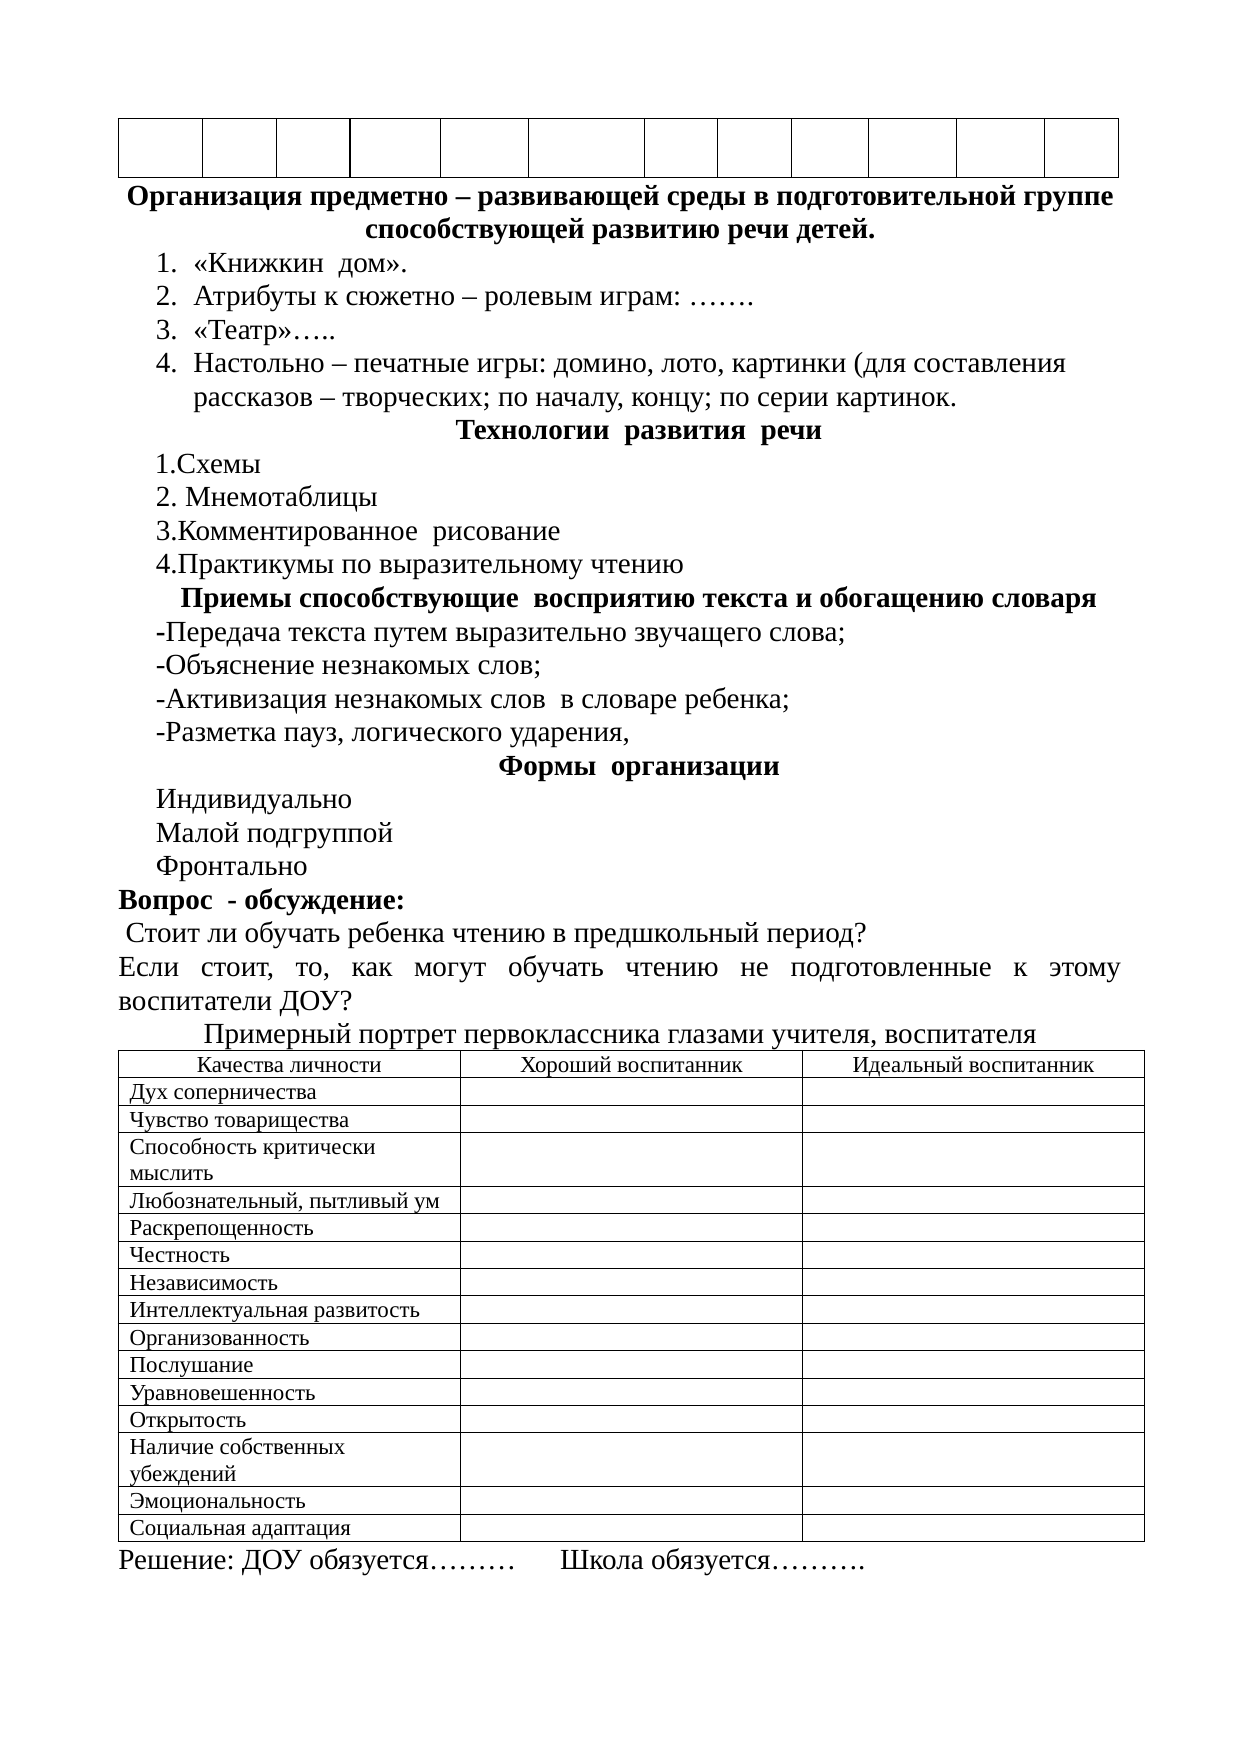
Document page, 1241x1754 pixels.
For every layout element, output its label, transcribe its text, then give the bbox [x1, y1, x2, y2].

table_cell Независимость [119, 1269, 460, 1295]
text Если стоит, то, как могут обучать чтению не подготовленные к этому воспитатели ДОУ? [118, 949, 1122, 1016]
text Индивидуально [156, 781, 1122, 815]
list «Книжкин дом». [156, 245, 1122, 278]
table_cell [351, 119, 440, 177]
table_cell [461, 1133, 802, 1186]
text Решение: ДОУ обязуется……… Школа обязуется………. [118, 1542, 1122, 1575]
table_cell Социальная адаптация [119, 1515, 460, 1541]
table_header Качества личности [119, 1051, 460, 1077]
table_cell [803, 1379, 1144, 1405]
table_cell [461, 1351, 802, 1377]
list «Театр»….. [156, 312, 1122, 345]
table_cell [803, 1242, 1144, 1268]
table_cell [803, 1324, 1144, 1350]
table_cell [461, 1214, 802, 1241]
table_cell [203, 119, 276, 177]
table_cell [461, 1515, 802, 1541]
table_cell [529, 119, 644, 177]
table_cell [803, 1406, 1144, 1432]
table_cell [461, 1242, 802, 1268]
text Малой подгруппой [156, 815, 1122, 848]
text -Объяснение незнакомых слов; [156, 647, 1122, 681]
table_cell [461, 1106, 802, 1132]
table_cell [441, 119, 528, 177]
table_cell [461, 1379, 802, 1405]
text -Передача текста путем выразительно звучащего слова; [156, 614, 1122, 647]
table_cell Любознательный, пытливый ум [119, 1187, 460, 1213]
table_cell Открытость [119, 1406, 460, 1432]
text Вопрос - обсуждение: [118, 882, 1122, 916]
table_cell [461, 1187, 802, 1213]
table_cell [277, 119, 349, 177]
table_cell [957, 119, 1044, 177]
table_cell [645, 119, 717, 177]
table_cell [461, 1406, 802, 1432]
table_cell Раскрепощенность [119, 1214, 460, 1241]
table_cell [803, 1187, 1144, 1213]
text Примерный портрет первоклассника глазами учителя, воспитателя [118, 1016, 1122, 1050]
table_cell Интеллектуальная развитость [119, 1296, 460, 1323]
table_cell [803, 1214, 1144, 1241]
table_cell [461, 1078, 802, 1104]
table_cell [461, 1296, 802, 1323]
table_cell Честность [119, 1242, 460, 1268]
text Формы организации [156, 748, 1122, 781]
table_cell [803, 1078, 1144, 1104]
table_cell Чувство товарищества [119, 1106, 460, 1132]
table_cell [792, 119, 868, 177]
text -Активизация незнакомых слов в словаре ребенка; [156, 681, 1122, 714]
table_cell Наличие собственных убеждений [119, 1433, 460, 1486]
table_cell [803, 1133, 1144, 1186]
text 1.Схемы [118, 446, 1122, 479]
table_cell [803, 1269, 1144, 1295]
table_cell [803, 1487, 1144, 1513]
table_cell [461, 1433, 802, 1486]
table_cell [461, 1324, 802, 1350]
table_cell [803, 1433, 1144, 1486]
text 3.Комментированное рисование [156, 513, 1122, 547]
text Стоит ли обучать ребенка чтению в предшкольный период? [118, 916, 1122, 949]
table_cell [119, 119, 202, 177]
table_cell [718, 119, 791, 177]
table_cell [461, 1269, 802, 1295]
table_cell Эмоциональность [119, 1487, 460, 1513]
table_cell Послушание [119, 1351, 460, 1377]
text Приемы способствующие восприятию текста и обогащению словаря [156, 580, 1122, 614]
list Атрибуты к сюжетно – ролевым играм: ……. [156, 278, 1122, 312]
text Организация предметно – развивающей среды в подготовительной группе способствующей развитию речи детей. [118, 178, 1122, 245]
list Настольно – печатные игры: домино, лото, картинки (для составления рассказов – творческих; по началу, концу; по серии картинок. [156, 345, 1122, 412]
table_cell [803, 1515, 1144, 1541]
table_cell [869, 119, 956, 177]
text Фронтально [156, 848, 1122, 882]
table_cell [1045, 119, 1118, 177]
table_cell [803, 1351, 1144, 1377]
table_cell Уравновешенность [119, 1379, 460, 1405]
text 4.Практикумы по выразительному чтению [156, 547, 1122, 580]
text Технологии развития речи [156, 412, 1122, 446]
table_header Идеальный воспитанник [803, 1051, 1144, 1077]
table_header Хороший воспитанник [461, 1051, 802, 1077]
table_cell [803, 1296, 1144, 1323]
table_cell Дух соперничества [119, 1078, 460, 1104]
table_cell Организованность [119, 1324, 460, 1350]
text 2. Мнемотаблицы [156, 479, 1122, 513]
text -Разметка пауз, логического ударения, [156, 714, 1122, 748]
table_cell [803, 1106, 1144, 1132]
table_cell [461, 1487, 802, 1513]
table_cell Способность критически мыслить [119, 1133, 460, 1186]
